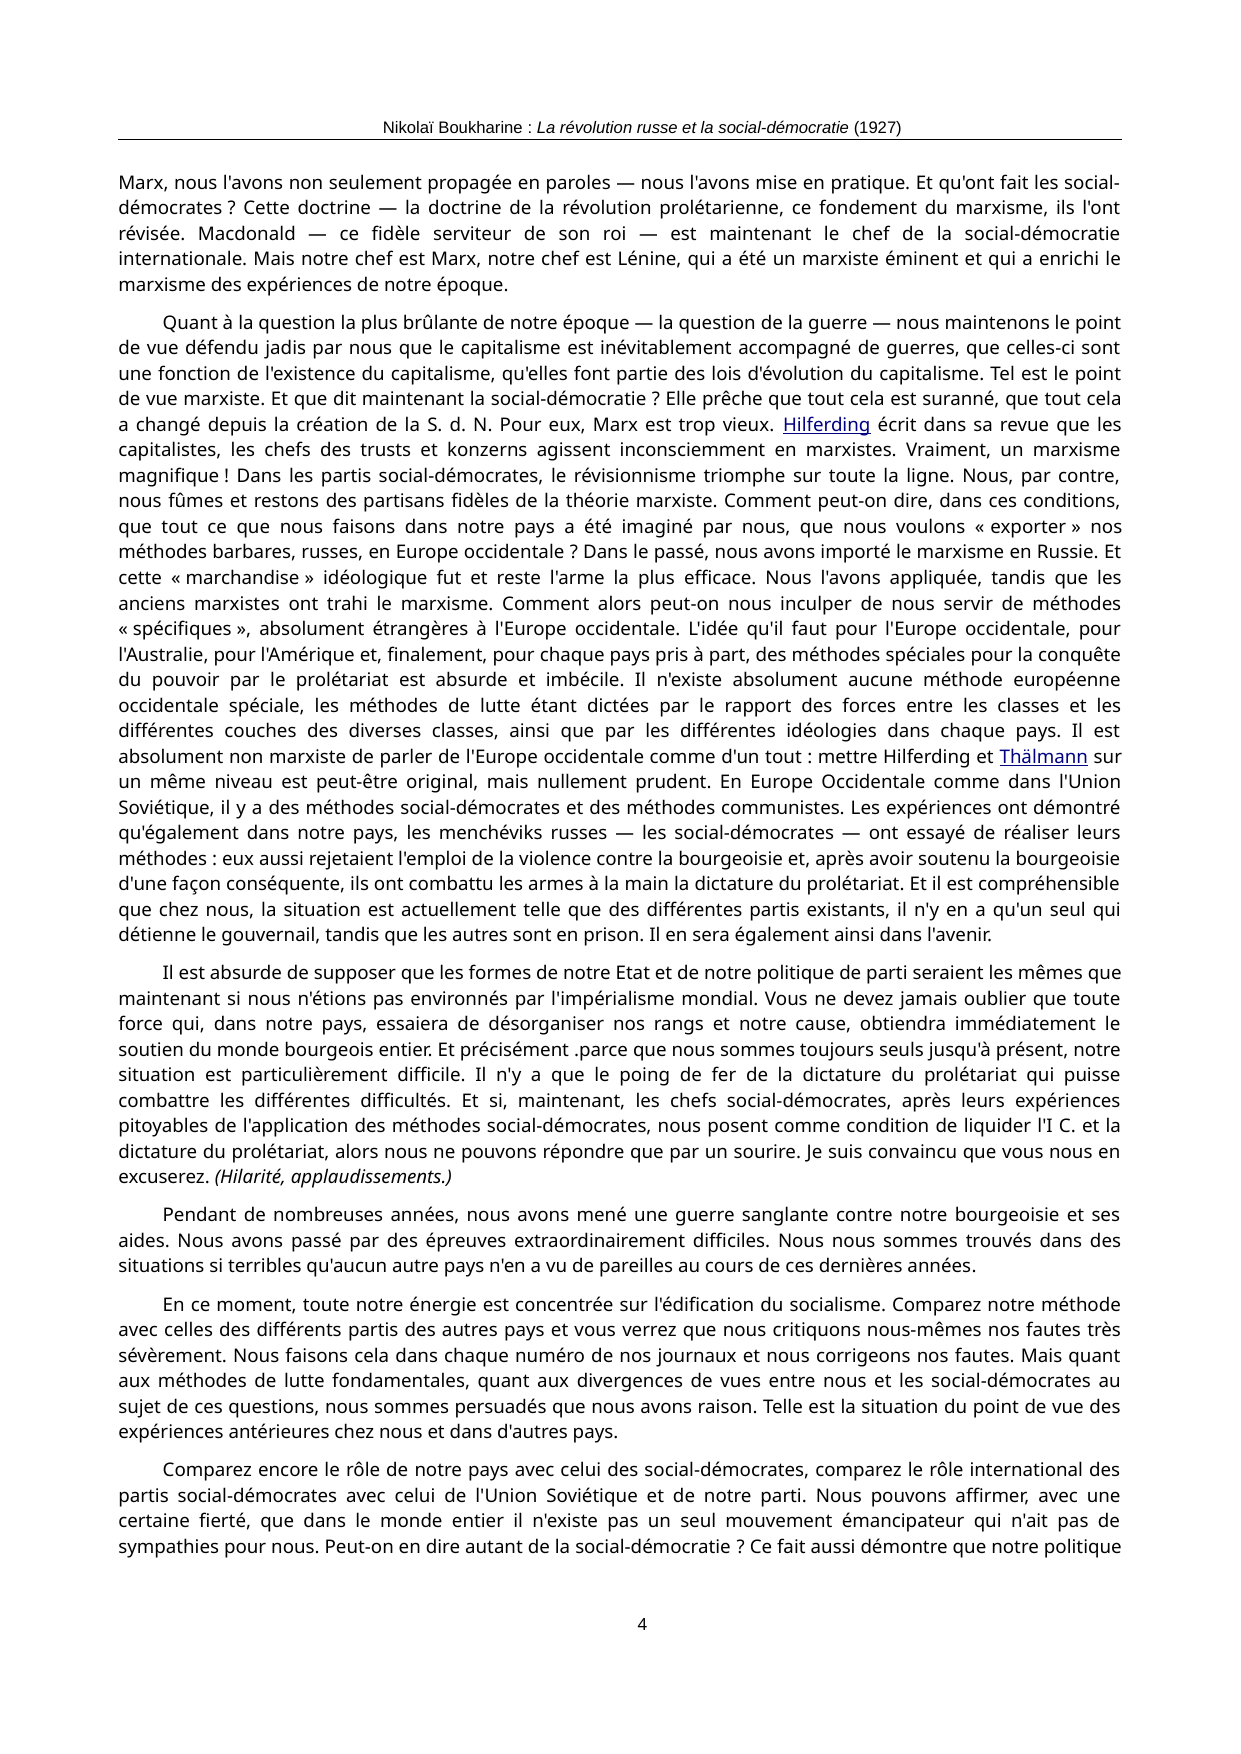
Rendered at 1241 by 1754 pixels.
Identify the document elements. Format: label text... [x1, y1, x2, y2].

text En ce moment, toute notre énergie est concentrée sur l'édification du socialisme. Comparez notre méthode avec celles des différents partis des autres pays et vous verrez que nous critiquons nous-mêmes nos fautes très sévèrement. Nous faisons cela dans chaque numéro de nos journaux et nous corrigeons nos fautes. Mais quant aux méthodes de lutte fondamentales, quant aux divergences de vues entre nous et les social-démocrates au sujet de ces questions, nous sommes persuadés que nous avons raison. Telle est la situation du point de vue des expériences antérieures chez nous et dans d'autres pays. [118, 1291, 1122, 1444]
text Marx, nous l'avons non seulement propagée en paroles — nous l'avons mise en pratique. Et qu'ont fait les social-démocrates ? Cette doctrine — la doctrine de la révolution prolétarienne, ce fondement du marxisme, ils l'ont révisée. Macdonald — ce fidèle serviteur de son roi — est maintenant le chef de la social-démocratie internationale. Mais notre chef est Marx, notre chef est Lénine, qui a été un marxiste éminent et qui a enrichi le marxisme des expériences de notre époque. [118, 169, 1122, 297]
text Comparez encore le rôle de notre pays avec celui des social-démocrates, comparez le rôle international des partis social-démocrates avec celui de l'Union Soviétique et de notre parti. Nous pouvons affirmer, avec une certaine fierté, que dans le monde entier il n'existe pas un seul mouvement émancipateur qui n'ait pas de sympathies pour nous. Peut-on en dire autant de la social-démocratie ? Ce fait aussi démontre que notre politique [118, 1456, 1122, 1558]
text Pendant de nombreuses années, nous avons mené une guerre sanglante contre notre bourgeoisie et ses aides. Nous avons passé par des épreuves extraordinairement difficiles. Nous nous sommes trouvés dans des situations si terribles qu'aucun autre pays n'en a vu de pareilles au cours de ces dernières années. [118, 1202, 1122, 1278]
text Il est absurde de supposer que les formes de notre Etat et de notre politique de parti seraient les mêmes que maintenant si nous n'étions pas environnés par l'impérialisme mondial. Vous ne devez jamais oublier que toute force qui, dans notre pays, essaiera de désorganiser nos rangs et notre cause, obtiendra immédiatement le soutien du monde bourgeois entier. Et précisément .parce que nous sommes toujours seuls jusqu'à présent, notre situation est particulièrement difficile. Il n'y a que le poing de fer de la dictature du prolétariat qui puisse combattre les différentes difficultés. Et si, maintenant, les chefs social-démocrates, après leurs expériences pitoyables de l'application des méthodes social-démocrates, nous posent comme condition de liquider l'I C. et la dictature du prolétariat, alors nous ne pouvons répondre que par un sourire. Je suis convaincu que vous nous en excuserez. (Hilarité, applaudissements.) [118, 959, 1122, 1189]
text Quant à la question la plus brûlante de notre époque — la question de la guerre — nous maintenons le point de vue défendu jadis par nous que le capitalisme est inévitablement accompagné de guerres, que celles-ci sont une fonction de l'existence du capitalisme, qu'elles font partie des lois d'évolution du capitalisme. Tel est le point de vue marxiste. Et que dit maintenant la social-démocratie ? Elle prêche que tout cela est suranné, que tout cela a changé depuis la création de la S. d. N. Pour eux, Marx est trop vieux. Hilferding écrit dans sa revue que les capitalistes, les chefs des trusts et konzerns agissent inconsciemment en marxistes. Vraiment, un marxisme magnifique ! Dans les partis social-démocrates, le révisionnisme triomphe sur toute la ligne. Nous, par contre, nous fûmes et restons des partisans fidèles de la théorie marxiste. Comment peut-on dire, dans ces conditions, que tout ce que nous faisons dans notre pays a été imaginé par nous, que nous voulons « exporter » nos méthodes barbares, russes, en Europe occidentale ? Dans le passé, nous avons importé le marxisme en Russie. Et cette « marchandise » idéologique fut et reste l'arme la plus efficace. Nous l'avons appliquée, tandis que les anciens marxistes ont trahi le marxisme. Comment alors peut-on nous inculper de nous servir de méthodes « spécifiques », absolument étrangères à l'Europe occidentale. L'idée qu'il faut pour l'Europe occidentale, pour l'Australie, pour l'Amérique et, finalement, pour chaque pays pris à part, des méthodes spéciales pour la conquête du pouvoir par le prolétariat est absurde et imbécile. Il n'existe absolument aucune méthode européenne occidentale spéciale, les méthodes de lutte étant dictées par le rapport des forces entre les classes et les différentes couches des diverses classes, ainsi que par les différentes idéologies dans chaque pays. Il est absolument non marxiste de parler de l'Europe occidentale comme d'un tout : mettre Hilferding et Thälmann sur un même niveau est peut-être original, mais nullement prudent. En Europe Occidentale comme dans l'Union Soviétique, il y a des méthodes social-démocrates et des méthodes communistes. Les expériences ont démontré qu'également dans notre pays, les menchéviks russes — les social-démocrates — ont essayé de réaliser leurs méthodes : eux aussi rejetaient l'emploi de la violence contre la bourgeoisie et, après avoir soutenu la bourgeoisie d'une façon conséquente, ils ont combattu les armes à la main la dictature du prolétariat. Et il est compréhensible que chez nous, la situation est actuellement telle que des différentes partis existants, il n'y en a qu'un seul qui détienne le gouvernail, tandis que les autres sont en prison. Il en sera également ainsi dans l'avenir. [118, 309, 1122, 947]
